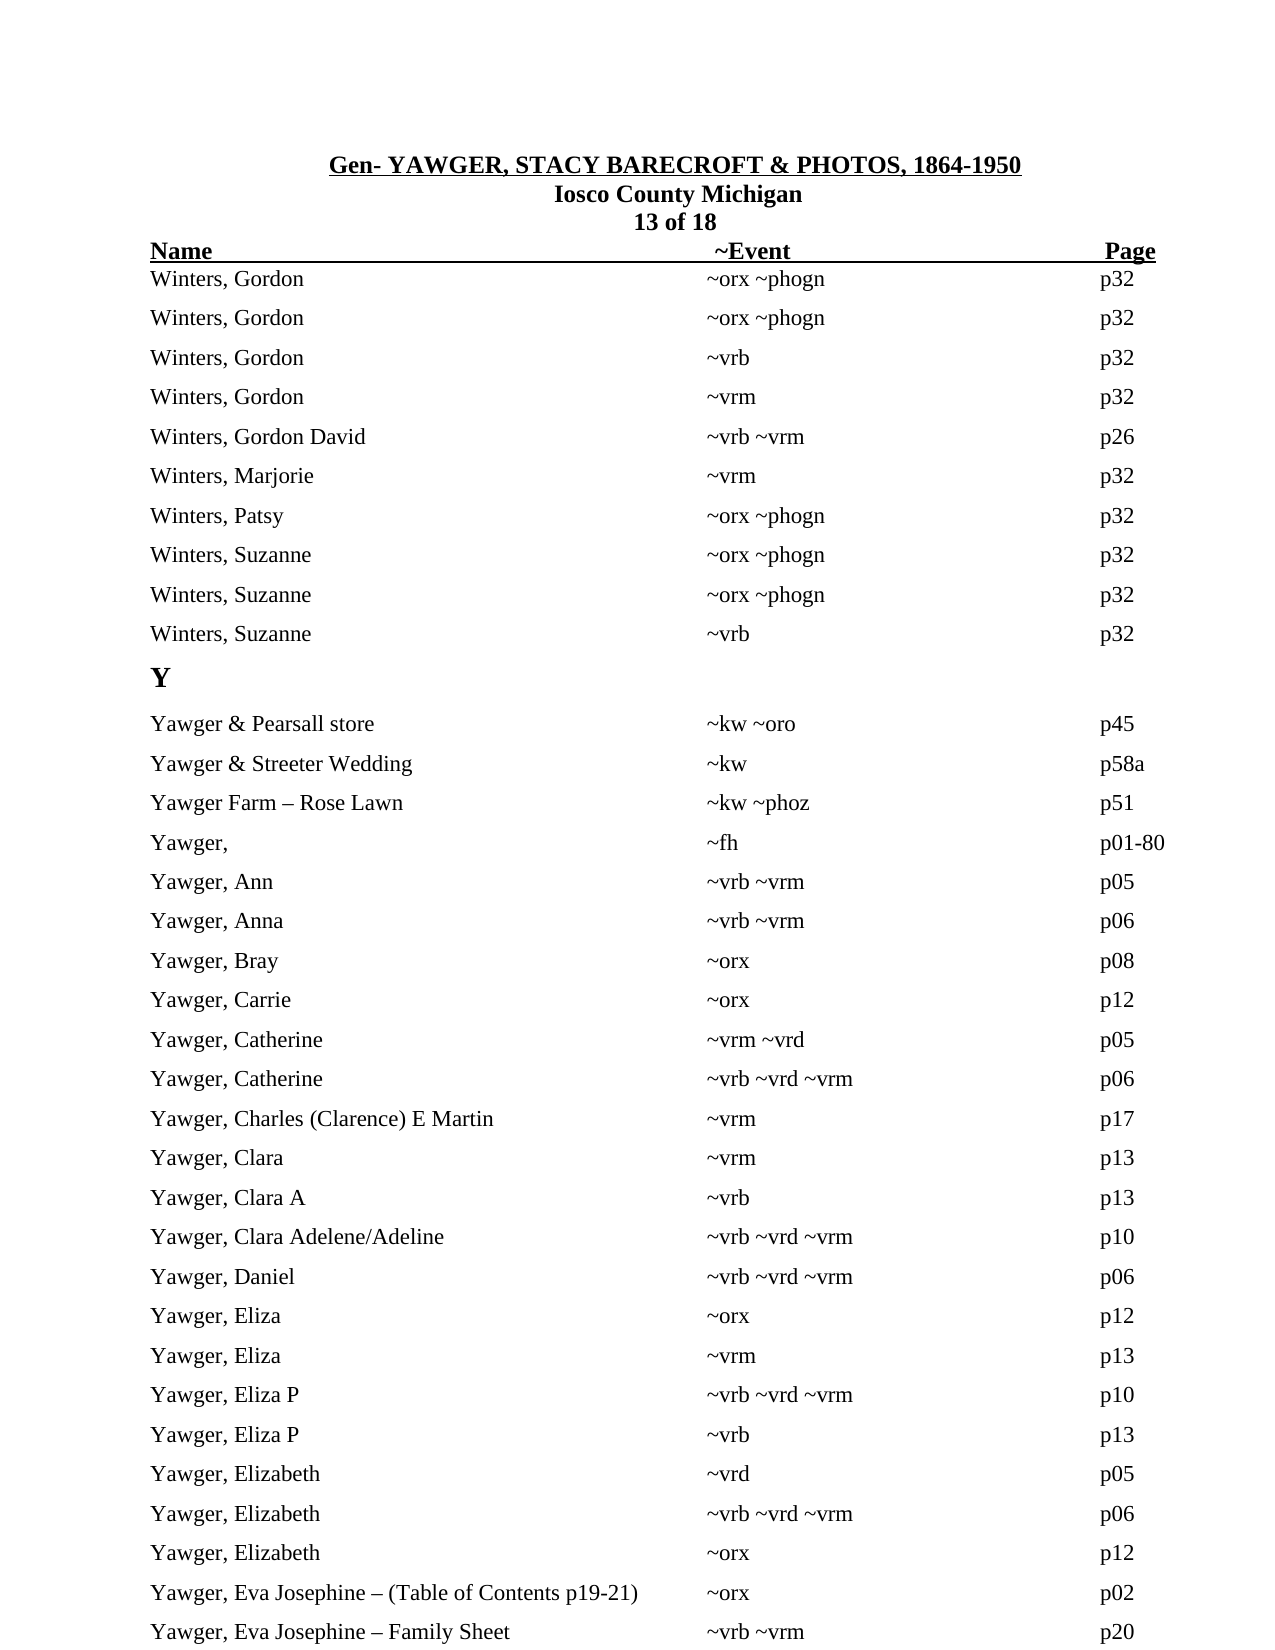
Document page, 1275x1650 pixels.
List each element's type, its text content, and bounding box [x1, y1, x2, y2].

text Yawger, Catherine ~vrm ~vrd p05 [150, 1026, 1200, 1052]
text Yawger & Pearsall store ~kw ~oro p45 [150, 710, 1200, 736]
text Yawger, Bray ~orx p08 [150, 947, 1200, 973]
text Yawger, Eliza ~orx p12 [150, 1302, 1200, 1329]
text Winters, Gordon David ~vrb ~vrm p26 [150, 423, 1200, 449]
text Yawger & Streeter Wedding ~kw p58a [150, 749, 1200, 776]
text Yawger, Ann ~vrb ~vrm p05 [150, 868, 1200, 894]
text Winters, Gordon ~orx ~phogn p32 [150, 265, 1200, 291]
text Yawger, Clara Adelene/Adeline ~vrb ~vrd ~vrm p10 [150, 1223, 1200, 1250]
text Yawger, Clara ~vrm p13 [150, 1144, 1200, 1171]
text Yawger, Carrie ~orx p12 [150, 986, 1200, 1013]
text Yawger, ~fh p01-80 [150, 828, 1200, 855]
text Winters, Marjorie ~vrm p32 [150, 462, 1200, 489]
text Yawger, Clara A ~vrb p13 [150, 1184, 1200, 1210]
text Yawger, Eva Josephine – Family Sheet ~vrb ~vrm p20 [150, 1618, 1200, 1644]
text Winters, Gordon ~vrb p32 [150, 344, 1200, 370]
text Winters, Suzanne ~orx ~phogn p32 [150, 541, 1200, 568]
text Winters, Suzanne ~vrb p32 [150, 620, 1200, 647]
text Yawger, Elizabeth ~vrd p05 [150, 1460, 1200, 1487]
text Yawger, Eliza ~vrm p13 [150, 1342, 1200, 1368]
text Yawger, Anna ~vrb ~vrm p06 [150, 907, 1200, 934]
text Yawger, Catherine ~vrb ~vrd ~vrm p06 [150, 1065, 1200, 1092]
text Yawger, Eva Josephine – (Table of Contents p19-21) ~orx p02 [150, 1579, 1200, 1605]
text Yawger Farm – Rose Lawn ~kw ~phoz p51 [150, 789, 1200, 815]
text Yawger, Eliza P ~vrb p13 [150, 1421, 1200, 1447]
text Yawger, Elizabeth ~vrb ~vrd ~vrm p06 [150, 1500, 1200, 1526]
text Yawger, Eliza P ~vrb ~vrd ~vrm p10 [150, 1381, 1200, 1408]
text Yawger, Charles (Clarence) E Martin ~vrm p17 [150, 1105, 1200, 1131]
text Y [150, 660, 1200, 693]
text Winters, Suzanne ~orx ~phogn p32 [150, 581, 1200, 607]
text Winters, Patsy ~orx ~phogn p32 [150, 502, 1200, 528]
text Winters, Gordon ~orx ~phogn p32 [150, 304, 1200, 331]
text Yawger, Elizabeth ~orx p12 [150, 1539, 1200, 1566]
text Yawger, Daniel ~vrb ~vrd ~vrm p06 [150, 1263, 1200, 1289]
text Winters, Gordon ~vrm p32 [150, 383, 1200, 410]
